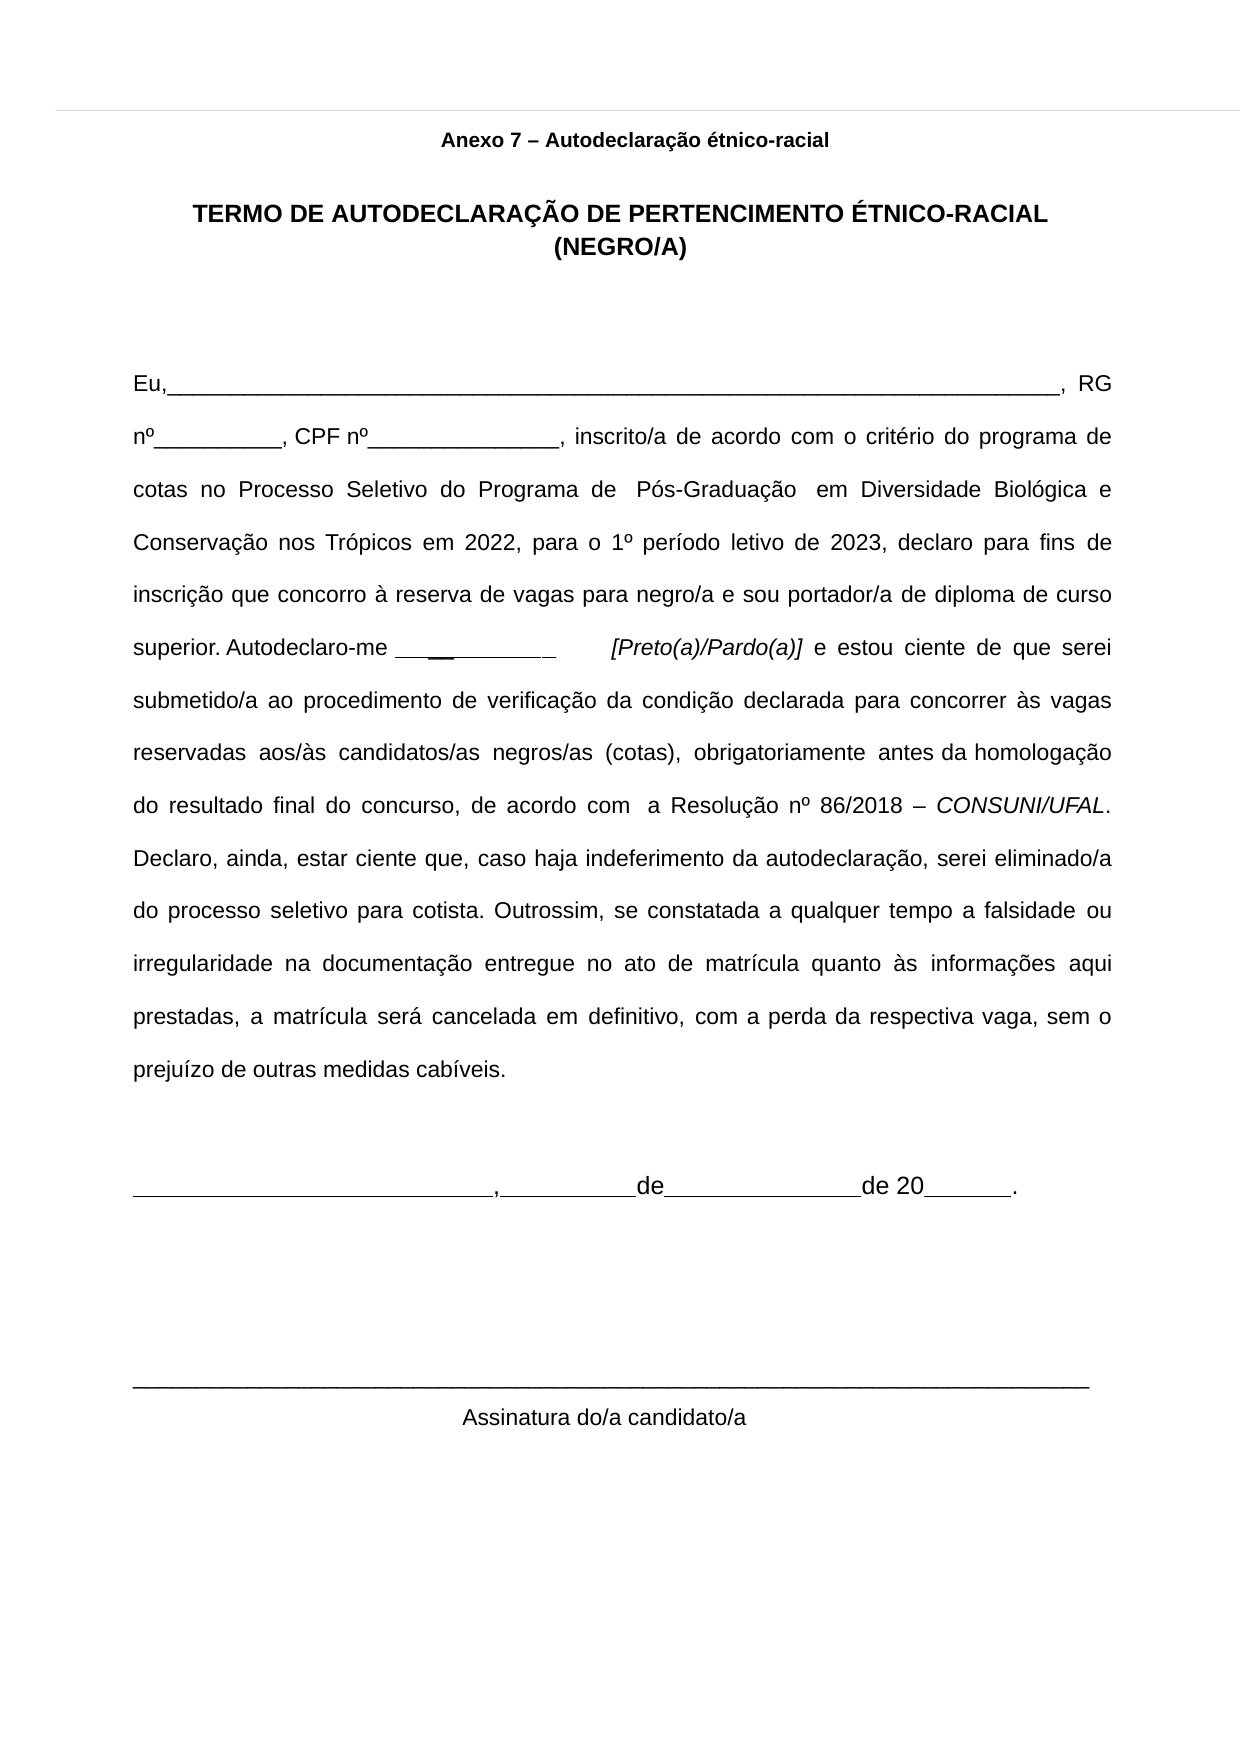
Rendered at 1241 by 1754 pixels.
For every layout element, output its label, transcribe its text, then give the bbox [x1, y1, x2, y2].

text , de de 20 . [133, 1171, 1122, 1200]
text TERMO DE AUTODECLARAÇÃO DE PERTENCIMENTO ÉTNICO-RACIAL (NEGRO/A) [166, 199, 1075, 261]
text ___________________________________________________________________________ [133, 1363, 1122, 1389]
subtitle Assinatura do/a candidato/a [133, 1404, 1075, 1430]
subtitle Anexo 7 – Autodeclaração étnico-racial [207, 128, 1063, 152]
subtitle Eu,______________________________________________________________________, RG nº__________, CPF nº_______________, inscrito/a de acordo com o critério do programa de cotas no Processo Seletivo do Programa de Pós-Graduação em Diversidade Biológica e Conservação nos Trópicos em 2022, para o 1º período letivo de 2023, declaro para fins de inscrição que concorro à reserva de vagas para negro/a e sou portador/a de diploma de curso superior. Autodeclaro-me __ [Preto(a)/Pardo(a)] e estou ciente de que serei submetido/a ao procedimento de verificação da condição declarada para concorrer às vagas reservadas aos/às candidatos/as negros/as (cotas), obrigatoriamente antes da homologação do resultado final do concurso, de acordo com a Resolução nº 86/2018 – CONSUNI/UFAL. Declaro, ainda, estar ciente que, caso haja indeferimento da autodeclaração, serei eliminado/a do processo seletivo para cotista. Outrossim, se constatada a qualquer tempo a falsidade ou irregularidade na documentação entregue no ato de matrícula quanto às informações aqui prestadas, a matrícula será cancelada em definitivo, com a perda da respectiva vaga, sem o prejuízo de outras medidas cabíveis. [133, 370, 1112, 1082]
